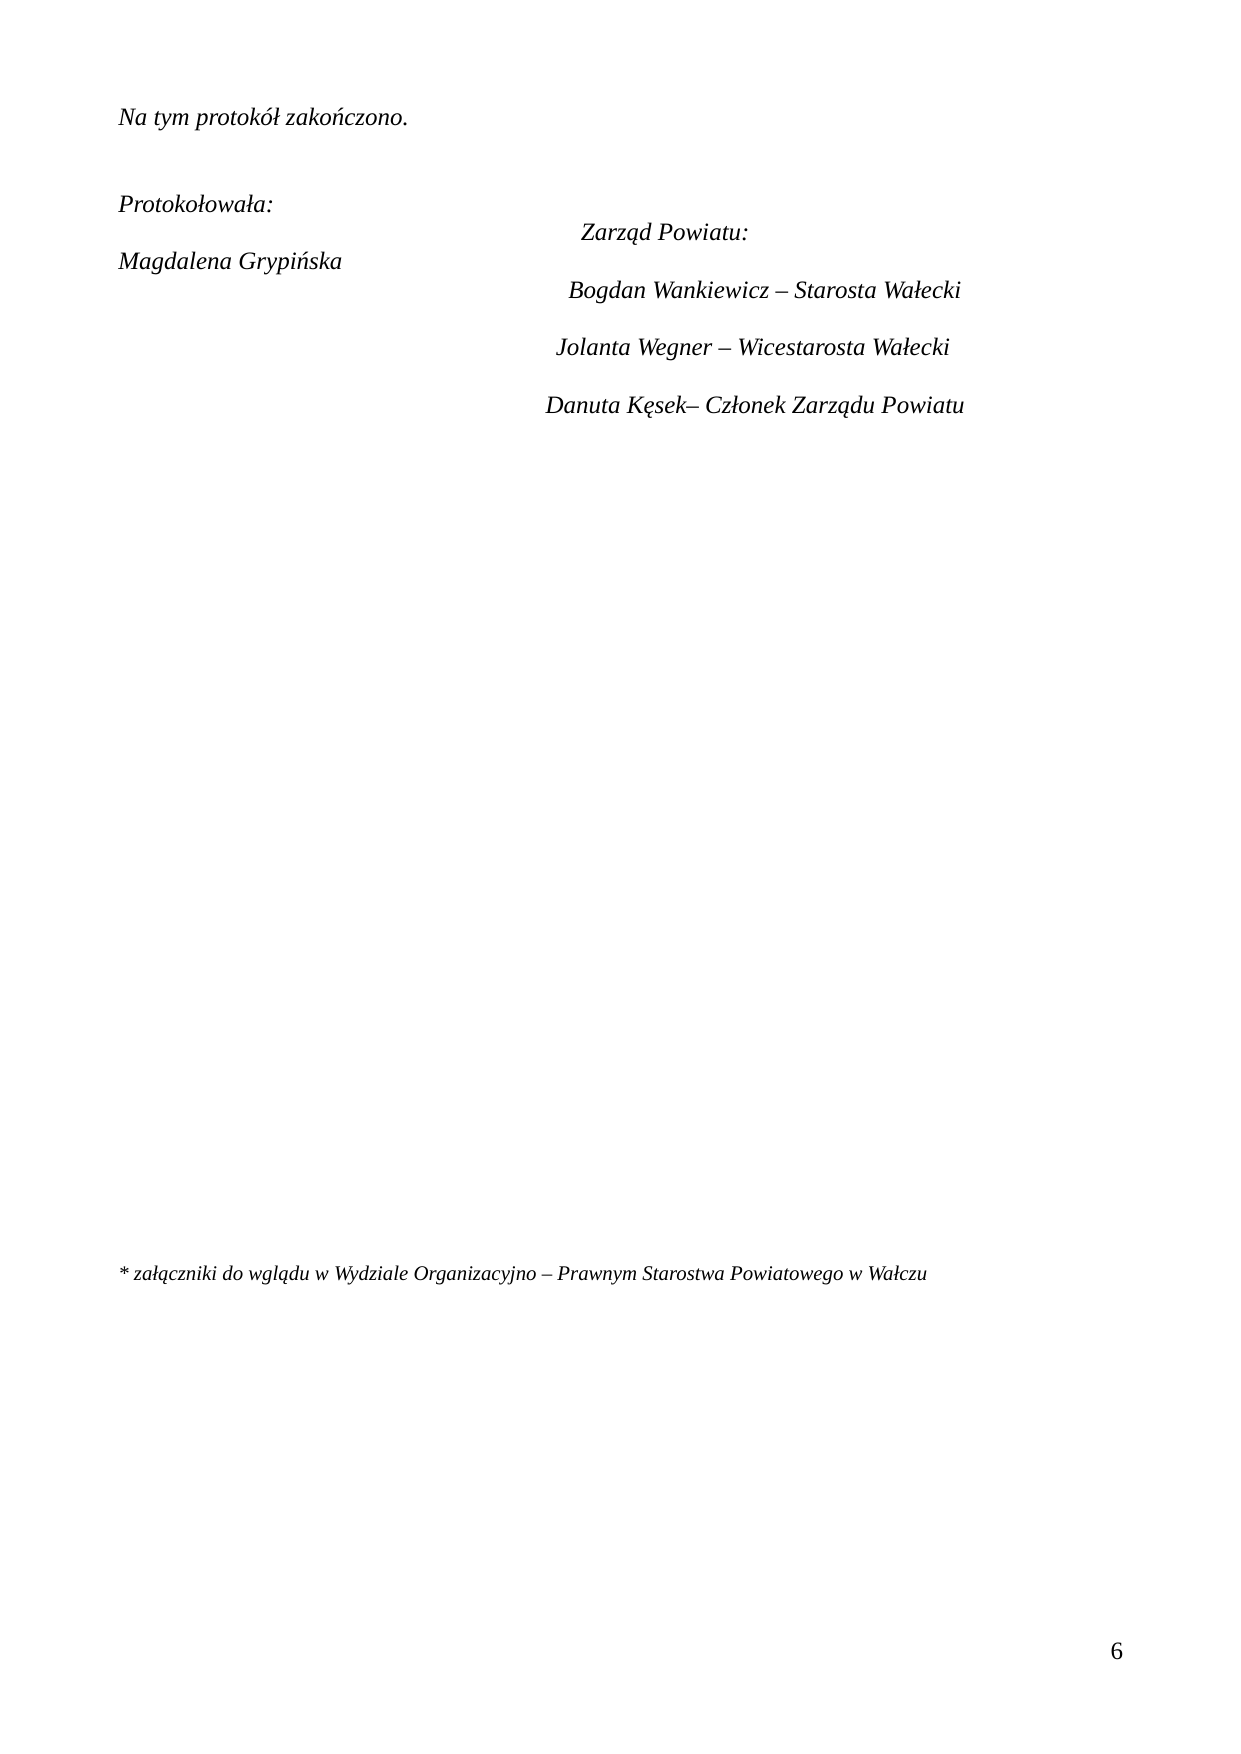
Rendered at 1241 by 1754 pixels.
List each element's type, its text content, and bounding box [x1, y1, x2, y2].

text Na tym protokół zakończono. [118, 102, 1123, 131]
text Protokołowała: [118, 189, 1123, 217]
text Magdalena Grypińska [118, 246, 1123, 275]
text Bogdan Wankiewicz – Starosta Wałecki [118, 275, 1123, 304]
text Zarząd Powiatu: [118, 217, 1123, 246]
text Danuta Kęsek– Członek Zarządu Powiatu [83, 390, 1123, 419]
text Jolanta Wegner – Wicestarosta Wałecki [118, 332, 1123, 361]
text * załączniki do wglądu w Wydziale Organizacyjno – Prawnym Starostwa Powiatowego w Wałczu [118, 1261, 1123, 1285]
